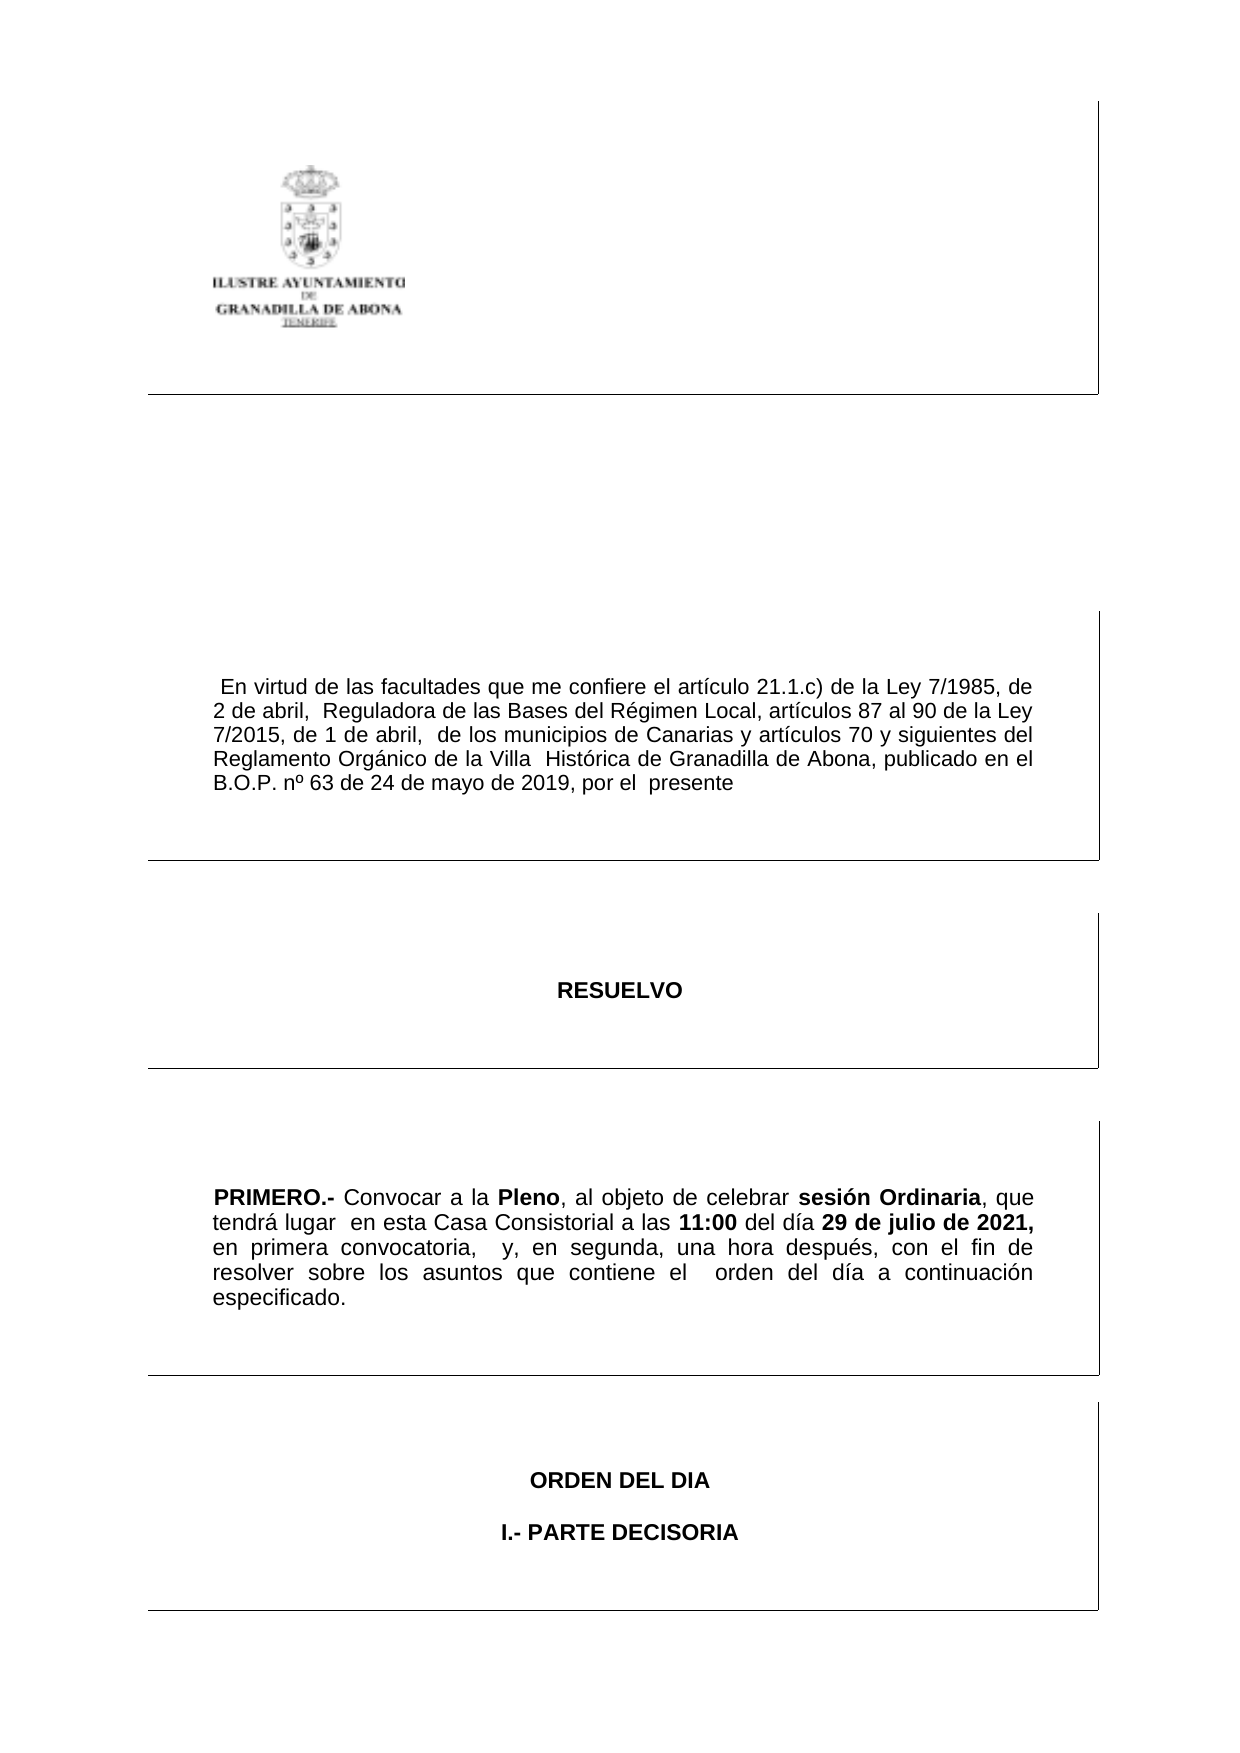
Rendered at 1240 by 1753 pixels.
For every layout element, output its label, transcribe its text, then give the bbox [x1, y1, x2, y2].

text En virtud de las facultades que me confiere el artículo 21.1.c) de la Ley 7/1985, de 2 de abril, Reguladora de las Bases del Régimen Local, artículos 87 al 90 de la Ley 7/2015, de 1 de abril, de los municipios de Canarias y artículos 70 y siguientes del Reglamento Orgánico de la Villa Histórica de Granadilla de Abona, publicado en el B.O.P. nº 63 de 24 de mayo de 2019, por el presente [148, 611, 1099, 860]
text PRIMERO.- Convocar a la Pleno, al objeto de celebrar sesión Ordinaria, que tendrá lugar en esta Casa Consistorial a las 11:00 del día 29 de julio de 2021, en primera convocatoria, y, en segunda, una hora después, con el fin de resolver sobre los asuntos que contiene el orden del día a continuación especificado. [148, 1121, 1099, 1375]
text I.- PARTE DECISORIA [148, 1454, 1098, 1610]
text ORDEN DEL DIA [148, 1402, 1098, 1454]
text RESUELVO [148, 913, 1098, 1068]
